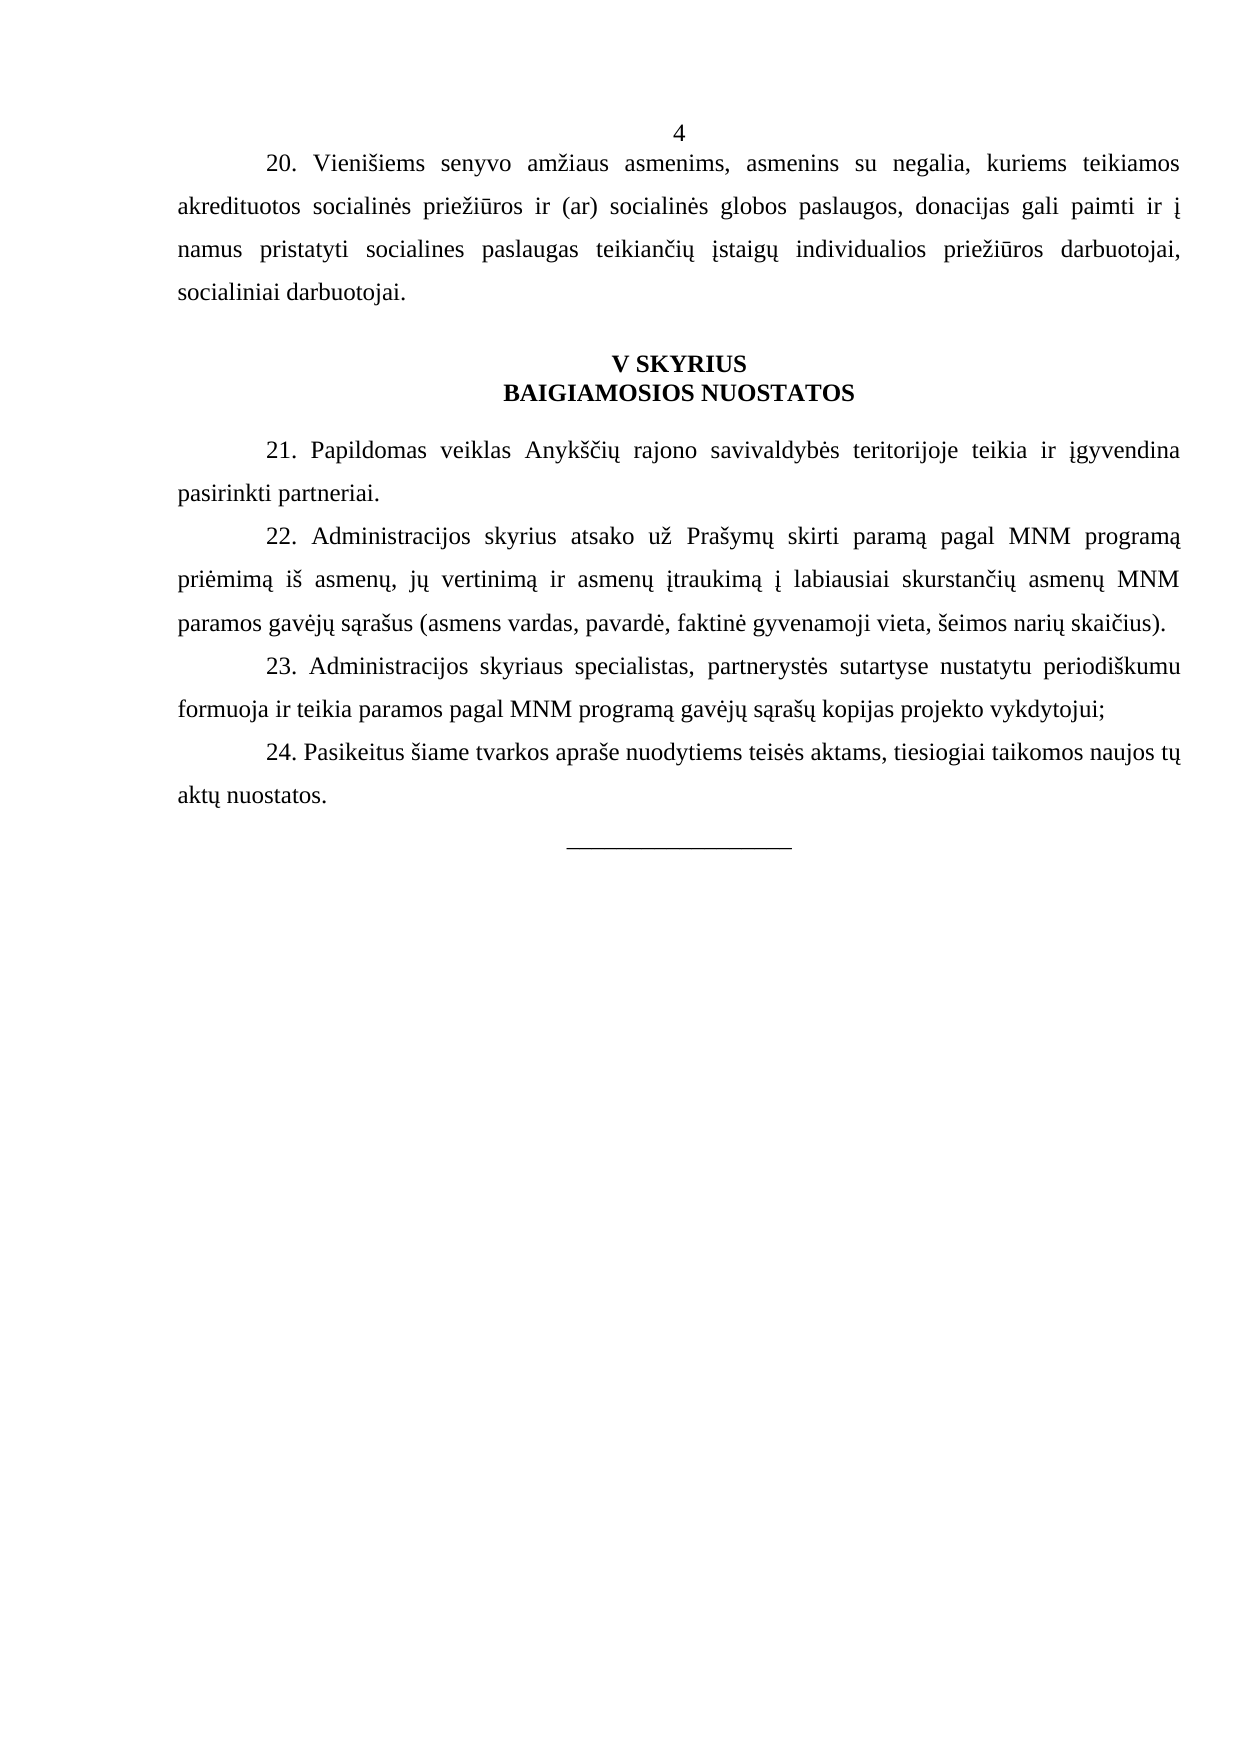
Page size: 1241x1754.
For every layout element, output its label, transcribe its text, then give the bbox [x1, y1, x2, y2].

text V SKYRIUS [177, 349, 1181, 378]
text __________________ [177, 823, 1181, 852]
text 20. Vienišiems senyvo amžiaus asmenims, asmenins su negalia, kuriems teikiamos akredituotos socialinės priežiūros ir (ar) socialinės globos paslaugos, donacijas gali paimti ir į namus pristatyti socialines paslaugas teikiančių įstaigų individualios priežiūros darbuotojai, socialiniai darbuotojai. [177, 148, 1181, 306]
text 22. Administracijos skyrius atsako už Prašymų skirti paramą pagal MNM programą priėmimą iš asmenų, jų vertinimą ir asmenų įtraukimą į labiausiai skurstančių asmenų MNM paramos gavėjų sąrašus (asmens vardas, pavardė, faktinė gyvenamoji vieta, šeimos narių skaičius). [177, 521, 1181, 636]
text BAIGIAMOSIOS NUOSTATOS [177, 378, 1181, 406]
text 24. Pasikeitus šiame tvarkos apraše nuodytiems teisės aktams, tiesiogiai taikomos naujos tų aktų nuostatos. [177, 737, 1181, 809]
text 21. Papildomas veiklas Anykščių rajono savivaldybės teritorijoje teikia ir įgyvendina pasirinkti partneriai. [177, 435, 1181, 507]
text 23. Administracijos skyriaus specialistas, partnerystės sutartyse nustatytu periodiškumu formuoja ir teikia paramos pagal MNM programą gavėjų sąrašų kopijas projekto vykdytojui; [177, 651, 1181, 723]
